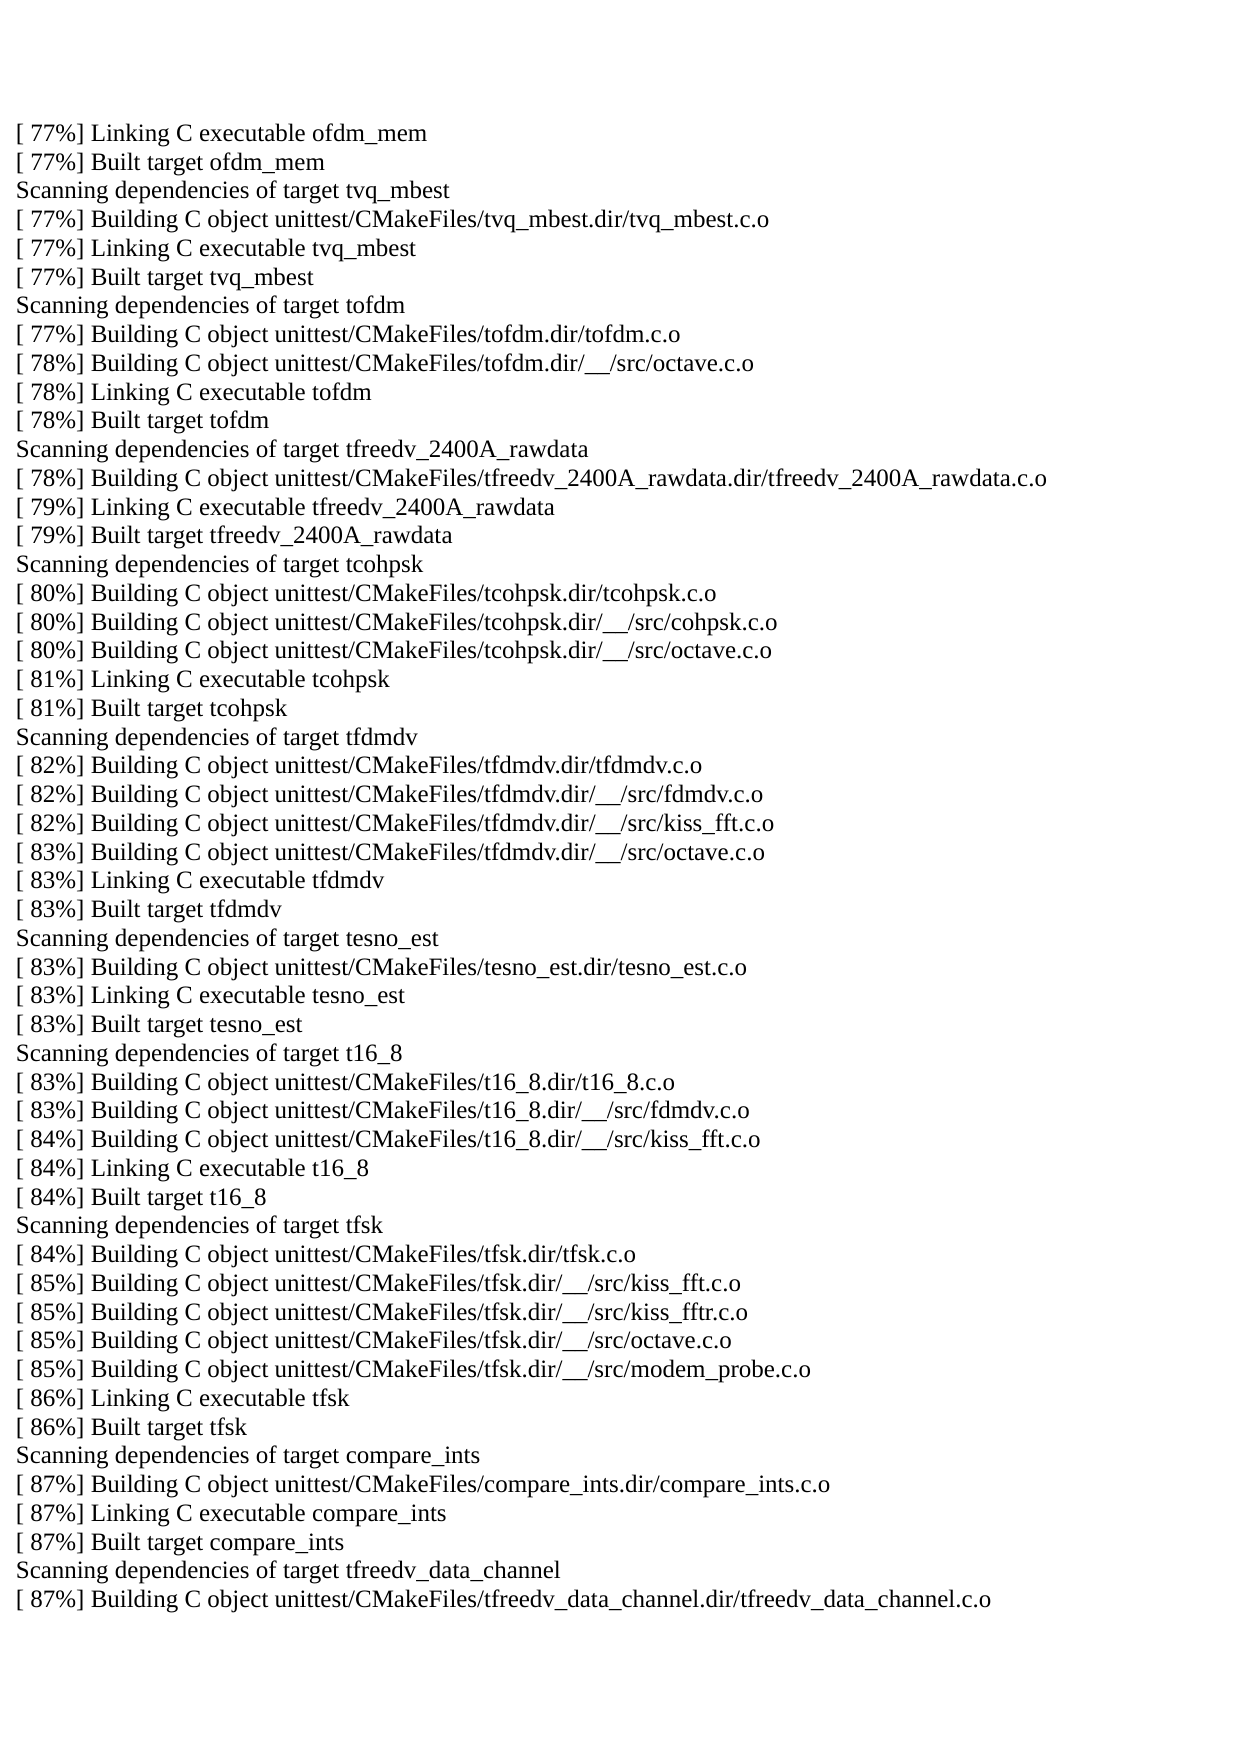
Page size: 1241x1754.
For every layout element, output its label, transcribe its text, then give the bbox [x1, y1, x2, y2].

text [ 82%] Building C object unittest/CMakeFiles/tfdmdv.dir/tfdmdv.c.o [16, 751, 1234, 779]
text Scanning dependencies of target tfreedv_2400A_rawdata [16, 434, 1234, 463]
text [ 85%] Building C object unittest/CMakeFiles/tfsk.dir/__/src/modem_probe.c.o [16, 1354, 1234, 1383]
text [ 86%] Linking C executable tfsk [16, 1383, 1234, 1412]
text [ 80%] Building C object unittest/CMakeFiles/tcohpsk.dir/__/src/octave.c.o [16, 636, 1234, 664]
text [ 83%] Linking C executable tfdmdv [16, 866, 1234, 894]
text Scanning dependencies of target t16_8 [16, 1038, 1234, 1067]
text Scanning dependencies of target compare_ints [16, 1441, 1234, 1469]
text [ 78%] Linking C executable tofdm [16, 377, 1234, 406]
text [ 87%] Linking C executable compare_ints [16, 1498, 1234, 1527]
text [ 80%] Building C object unittest/CMakeFiles/tcohpsk.dir/__/src/cohpsk.c.o [16, 607, 1234, 636]
text Scanning dependencies of target tvq_mbest [16, 176, 1234, 204]
text [ 85%] Building C object unittest/CMakeFiles/tfsk.dir/__/src/octave.c.o [16, 1326, 1234, 1354]
text [ 82%] Building C object unittest/CMakeFiles/tfdmdv.dir/__/src/fdmdv.c.o [16, 779, 1234, 808]
text [ 83%] Building C object unittest/CMakeFiles/t16_8.dir/__/src/fdmdv.c.o [16, 1096, 1234, 1124]
text [ 77%] Building C object unittest/CMakeFiles/tofdm.dir/tofdm.c.o [16, 319, 1234, 348]
text [ 83%] Linking C executable tesno_est [16, 981, 1234, 1009]
text [ 83%] Built target tesno_est [16, 1009, 1234, 1038]
text [ 77%] Built target ofdm_mem [16, 147, 1234, 176]
text Scanning dependencies of target tesno_est [16, 923, 1234, 952]
text [ 84%] Built target t16_8 [16, 1182, 1234, 1211]
text [ 87%] Building C object unittest/CMakeFiles/compare_ints.dir/compare_ints.c.o [16, 1469, 1234, 1498]
text Scanning dependencies of target tfsk [16, 1211, 1234, 1239]
text [ 83%] Building C object unittest/CMakeFiles/t16_8.dir/t16_8.c.o [16, 1067, 1234, 1096]
text [ 86%] Built target tfsk [16, 1412, 1234, 1441]
text [ 85%] Building C object unittest/CMakeFiles/tfsk.dir/__/src/kiss_fft.c.o [16, 1268, 1234, 1297]
text [ 77%] Linking C executable ofdm_mem [16, 118, 1234, 147]
text [ 85%] Building C object unittest/CMakeFiles/tfsk.dir/__/src/kiss_fftr.c.o [16, 1297, 1234, 1326]
text [ 84%] Building C object unittest/CMakeFiles/tfsk.dir/tfsk.c.o [16, 1239, 1234, 1268]
text [ 87%] Built target compare_ints [16, 1527, 1234, 1556]
text [ 81%] Linking C executable tcohpsk [16, 664, 1234, 693]
text [ 87%] Building C object unittest/CMakeFiles/tfreedv_data_channel.dir/tfreedv_data_channel.c.o [16, 1584, 1234, 1613]
text [ 83%] Building C object unittest/CMakeFiles/tfdmdv.dir/__/src/octave.c.o [16, 837, 1234, 866]
text Scanning dependencies of target tfdmdv [16, 722, 1234, 751]
text [ 77%] Linking C executable tvq_mbest [16, 233, 1234, 262]
text [ 82%] Building C object unittest/CMakeFiles/tfdmdv.dir/__/src/kiss_fft.c.o [16, 808, 1234, 837]
text [ 78%] Building C object unittest/CMakeFiles/tofdm.dir/__/src/octave.c.o [16, 348, 1234, 377]
text Scanning dependencies of target tcohpsk [16, 549, 1234, 578]
text [ 79%] Linking C executable tfreedv_2400A_rawdata [16, 492, 1234, 521]
text [ 78%] Building C object unittest/CMakeFiles/tfreedv_2400A_rawdata.dir/tfreedv_2400A_rawdata.c.o [16, 463, 1234, 492]
text [ 77%] Building C object unittest/CMakeFiles/tvq_mbest.dir/tvq_mbest.c.o [16, 204, 1234, 233]
text Scanning dependencies of target tofdm [16, 291, 1234, 319]
text [ 80%] Building C object unittest/CMakeFiles/tcohpsk.dir/tcohpsk.c.o [16, 578, 1234, 607]
text [ 79%] Built target tfreedv_2400A_rawdata [16, 521, 1234, 549]
text Scanning dependencies of target tfreedv_data_channel [16, 1556, 1234, 1584]
text [ 84%] Linking C executable t16_8 [16, 1153, 1234, 1182]
text [ 81%] Built target tcohpsk [16, 693, 1234, 722]
text [ 77%] Built target tvq_mbest [16, 262, 1234, 291]
text [ 83%] Building C object unittest/CMakeFiles/tesno_est.dir/tesno_est.c.o [16, 952, 1234, 981]
text [ 84%] Building C object unittest/CMakeFiles/t16_8.dir/__/src/kiss_fft.c.o [16, 1124, 1234, 1153]
text [ 78%] Built target tofdm [16, 406, 1234, 434]
text [ 83%] Built target tfdmdv [16, 894, 1234, 923]
